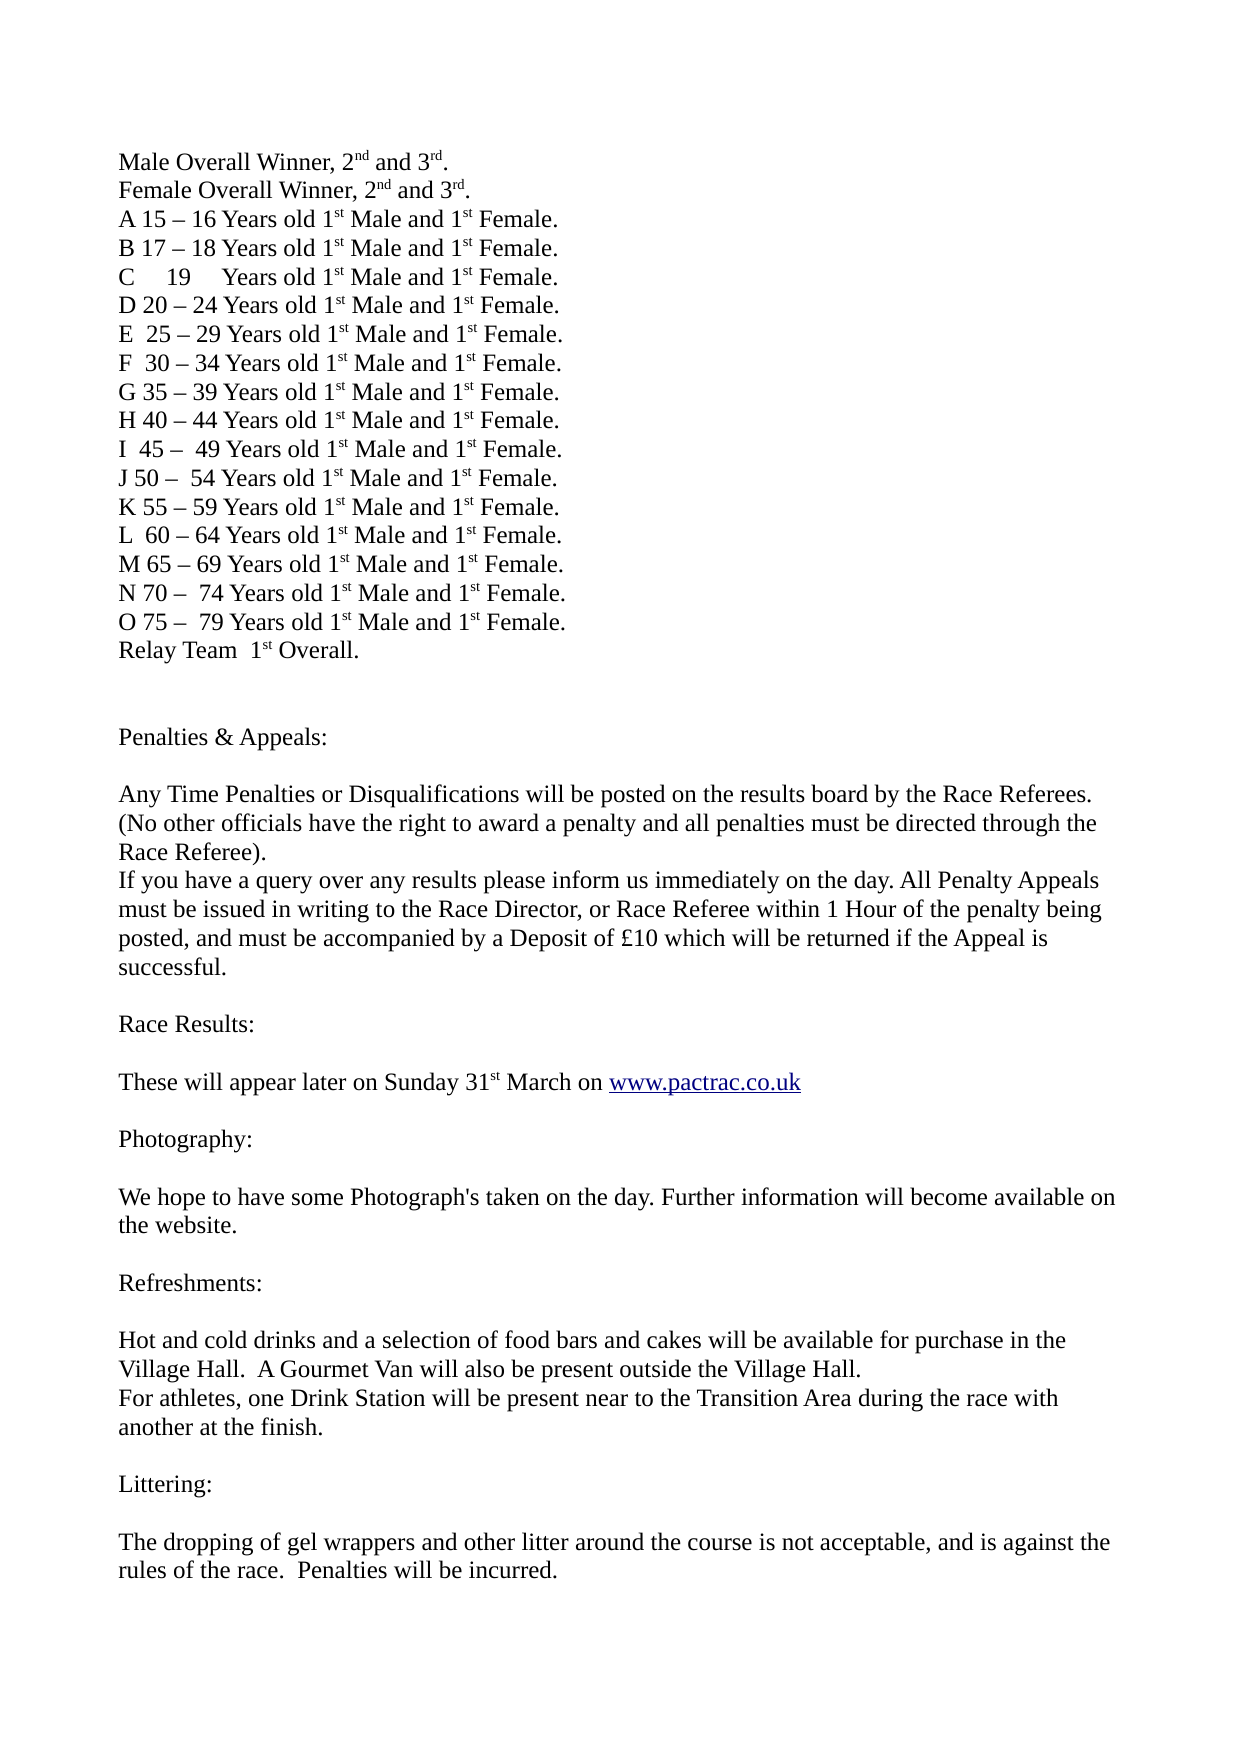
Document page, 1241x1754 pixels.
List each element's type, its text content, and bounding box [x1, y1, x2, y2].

text A 15 – 16 Years old 1st Male and 1st Female. [118, 204, 1122, 233]
text B 17 – 18 Years old 1st Male and 1st Female. [118, 233, 1122, 262]
text Photography: [118, 1124, 1122, 1153]
text Penalties & Appeals: [118, 722, 1122, 751]
text I 45 – 49 Years old 1st Male and 1st Female. [118, 434, 1122, 463]
text Hot and cold drinks and a selection of food bars and cakes will be available for purchase in the Village Hall. A Gourmet Van will also be present outside the Village Hall. [118, 1326, 1122, 1383]
text E 25 – 29 Years old 1st Male and 1st Female. [118, 319, 1122, 348]
text F 30 – 34 Years old 1st Male and 1st Female. [118, 348, 1122, 377]
text M 65 – 69 Years old 1st Male and 1st Female. [118, 549, 1122, 578]
text Refreshments: [118, 1268, 1122, 1297]
text C 19 Years old 1st Male and 1st Female. [118, 262, 1122, 291]
text We hope to have some Photograph's taken on the day. Further information will become available on the website. [118, 1182, 1122, 1239]
text Male Overall Winner, 2nd and 3rd. [118, 147, 1122, 176]
text J 50 – 54 Years old 1st Male and 1st Female. [118, 463, 1122, 492]
text Relay Team 1st Overall. [118, 636, 1122, 664]
text If you have a query over any results please inform us immediately on the day. All Penalty Appeals must be issued in writing to the Race Director, or Race Referee within 1 Hour of the penalty being posted, and must be accompanied by a Deposit of £10 which will be returned if the Appeal is successful. [118, 866, 1122, 981]
text Female Overall Winner, 2nd and 3rd. [118, 176, 1122, 204]
text The dropping of gel wrappers and other litter around the course is not acceptable, and is against the rules of the race. Penalties will be incurred. [118, 1527, 1122, 1584]
text O 75 – 79 Years old 1st Male and 1st Female. [118, 607, 1122, 636]
text N 70 – 74 Years old 1st Male and 1st Female. [118, 578, 1122, 607]
text D 20 – 24 Years old 1st Male and 1st Female. [118, 291, 1122, 319]
text L 60 – 64 Years old 1st Male and 1st Female. [118, 521, 1122, 549]
text Littering: [118, 1469, 1122, 1498]
text For athletes, one Drink Station will be present near to the Transition Area during the race with another at the finish. [118, 1383, 1122, 1441]
text G 35 – 39 Years old 1st Male and 1st Female. [118, 377, 1122, 406]
text K 55 – 59 Years old 1st Male and 1st Female. [118, 492, 1122, 521]
text H 40 – 44 Years old 1st Male and 1st Female. [118, 406, 1122, 434]
text Race Results: [118, 1009, 1122, 1038]
text Any Time Penalties or Disqualifications will be posted on the results board by the Race Referees. (No other officials have the right to award a penalty and all penalties must be directed through the Race Referee). [118, 779, 1122, 866]
text These will appear later on Sunday 31st March on www.pactrac.co.uk [118, 1067, 1122, 1096]
